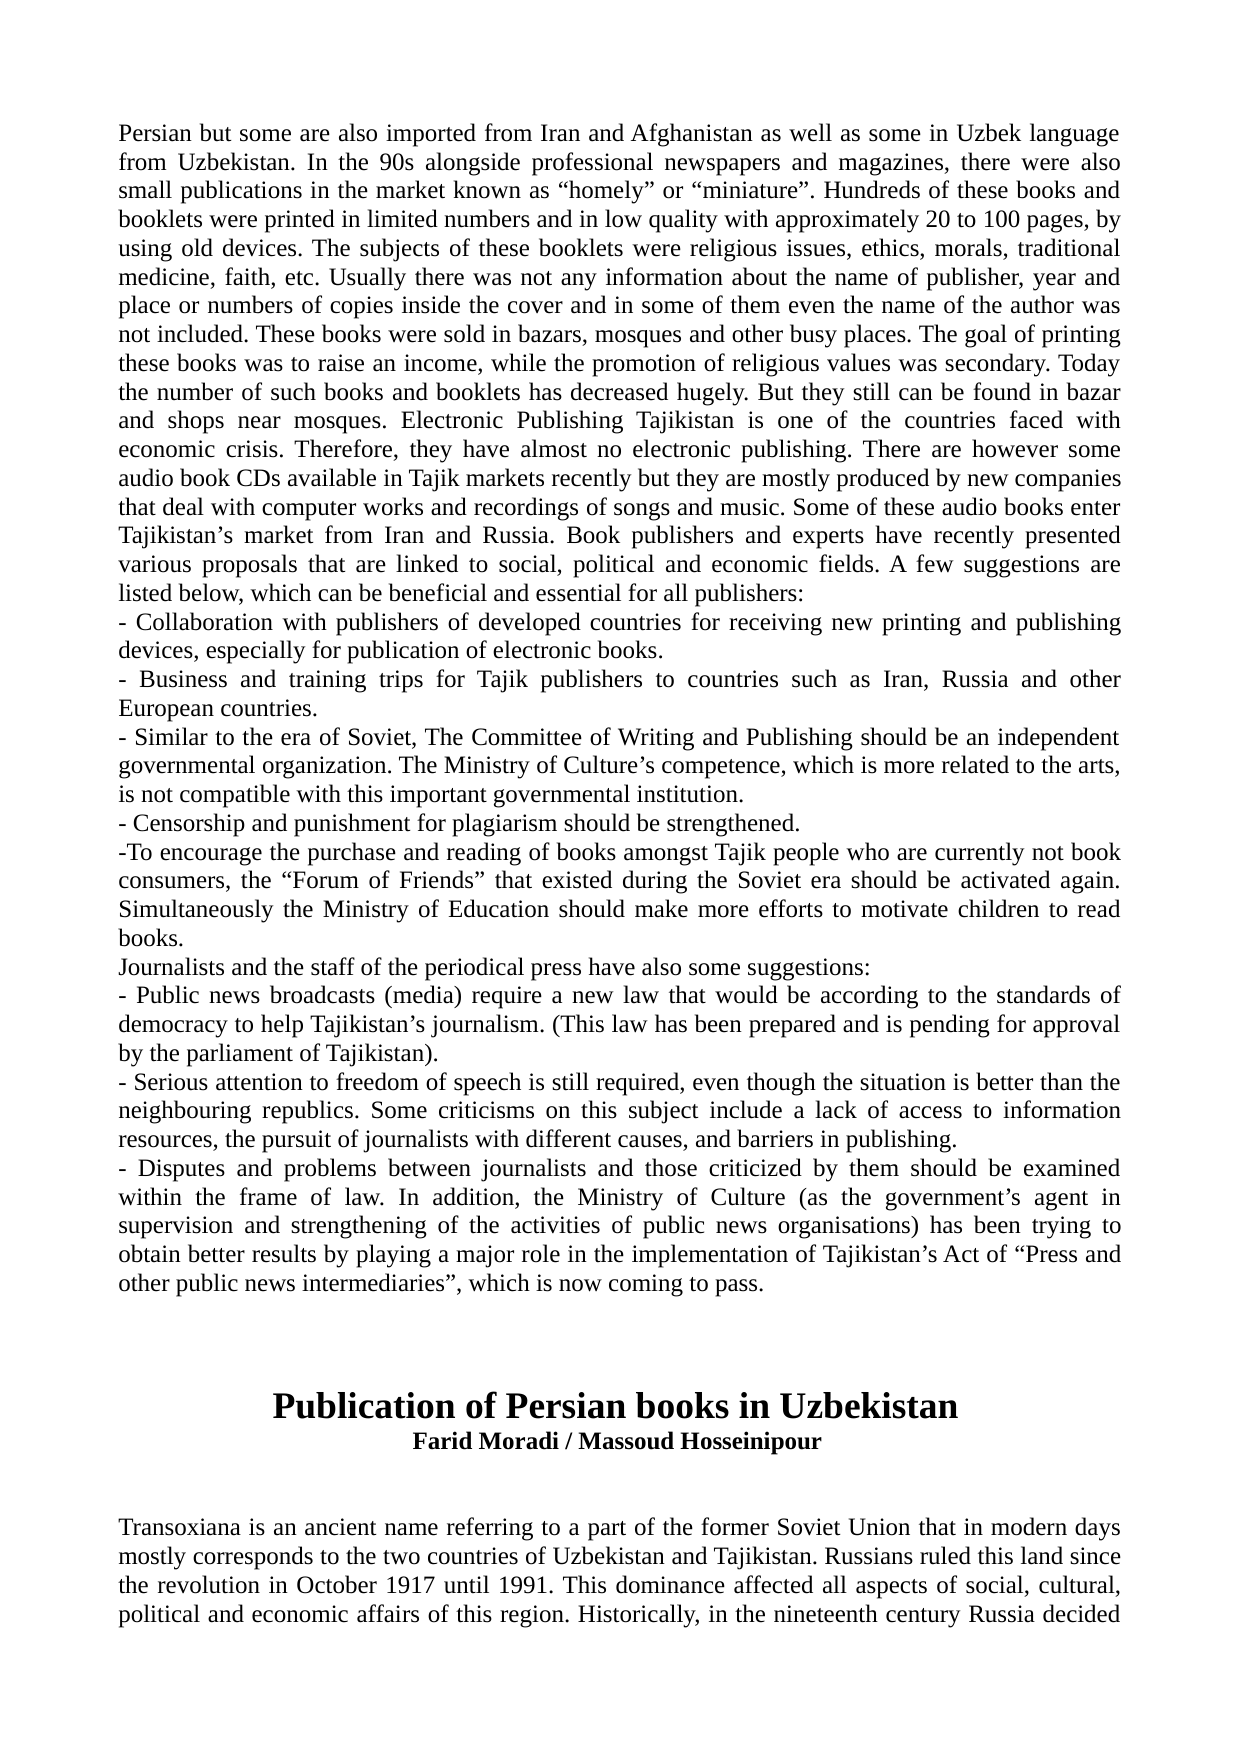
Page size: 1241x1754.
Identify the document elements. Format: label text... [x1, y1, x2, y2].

text - Serious attention to freedom of speech is still required, even though the situation is better than the neighbouring republics. Some criticisms on this subject include a lack of access to information resources, the pursuit of journalists with different causes, and barriers in publishing. [118, 1067, 1122, 1153]
text Journalists and the staff of the periodical press have also some suggestions: [118, 952, 1122, 981]
text Persian but some are also imported from Iran and Afghanistan as well as some in Uzbek language from Uzbekistan. In the 90s alongside professional newspapers and magazines, there were also small publications in the market known as “homely” or “miniature”. Hundreds of these books and booklets were printed in limited numbers and in low quality with approximately 20 to 100 pages, by using old devices. The subjects of these booklets were religious issues, ethics, morals, traditional medicine, faith, etc. Usually there was not any information about the name of publisher, year and place or numbers of copies inside the cover and in some of them even the name of the author was not included. These books were sold in bazars, mosques and other busy places. The goal of printing these books was to raise an income, while the promotion of religious values was secondary. Today the number of such books and booklets has decreased hugely. But they still can be found in bazar and shops near mosques. Electronic Publishing Tajikistan is one of the countries faced with economic crisis. Therefore, they have almost no electronic publishing. There are however some audio book CDs available in Tajik markets recently but they are mostly produced by new companies that deal with computer works and recordings of songs and music. Some of these audio books enter Tajikistan’s market from Iran and Russia. Book publishers and experts have recently presented various proposals that are linked to social, political and economic fields. A few suggestions are listed below, which can be beneficial and essential for all publishers: [118, 118, 1122, 607]
text - Censorship and punishment for plagiarism should be strengthened. [118, 808, 1122, 837]
text - Collaboration with publishers of developed countries for receiving new printing and publishing devices, especially for publication of electronic books. [118, 607, 1122, 664]
text Transoxiana is an ancient name referring to a part of the former Soviet Union that in modern days mostly corresponds to the two countries of Uzbekistan and Tajikistan. Russians ruled this land since the revolution in October 1917 until 1991. This dominance affected all aspects of social, cultural, political and economic affairs of this region. Historically, in the nineteenth century Russia decided [118, 1512, 1122, 1627]
text Publication of Persian books in Uzbekistan [118, 1383, 1122, 1426]
text - Similar to the era of Soviet, The Committee of Writing and Publishing should be an independent governmental organization. The Ministry of Culture’s competence, which is more related to the arts, is not compatible with this important governmental institution. [118, 722, 1122, 808]
text - Disputes and problems between journalists and those criticized by them should be examined within the frame of law. In addition, the Ministry of Culture (as the government’s agent in supervision and strengthening of the activities of public news organisations) has been trying to obtain better results by playing a major role in the implementation of Tajikistan’s Act of “Press and other public news intermediaries”, which is now coming to pass. [118, 1153, 1122, 1297]
text Farid Moradi / Massoud Hosseinipour [118, 1426, 1122, 1455]
text - Business and training trips for Tajik publishers to countries such as Iran, Russia and other European countries. [118, 664, 1122, 722]
text - Public news broadcasts (media) require a new law that would be according to the standards of democracy to help Tajikistan’s journalism. (This law has been prepared and is pending for approval by the parliament of Tajikistan). [118, 981, 1122, 1067]
text -To encourage the purchase and reading of books amongst Tajik people who are currently not book consumers, the “Forum of Friends” that existed during the Soviet era should be activated again. Simultaneously the Ministry of Education should make more efforts to motivate children to read books. [118, 837, 1122, 952]
